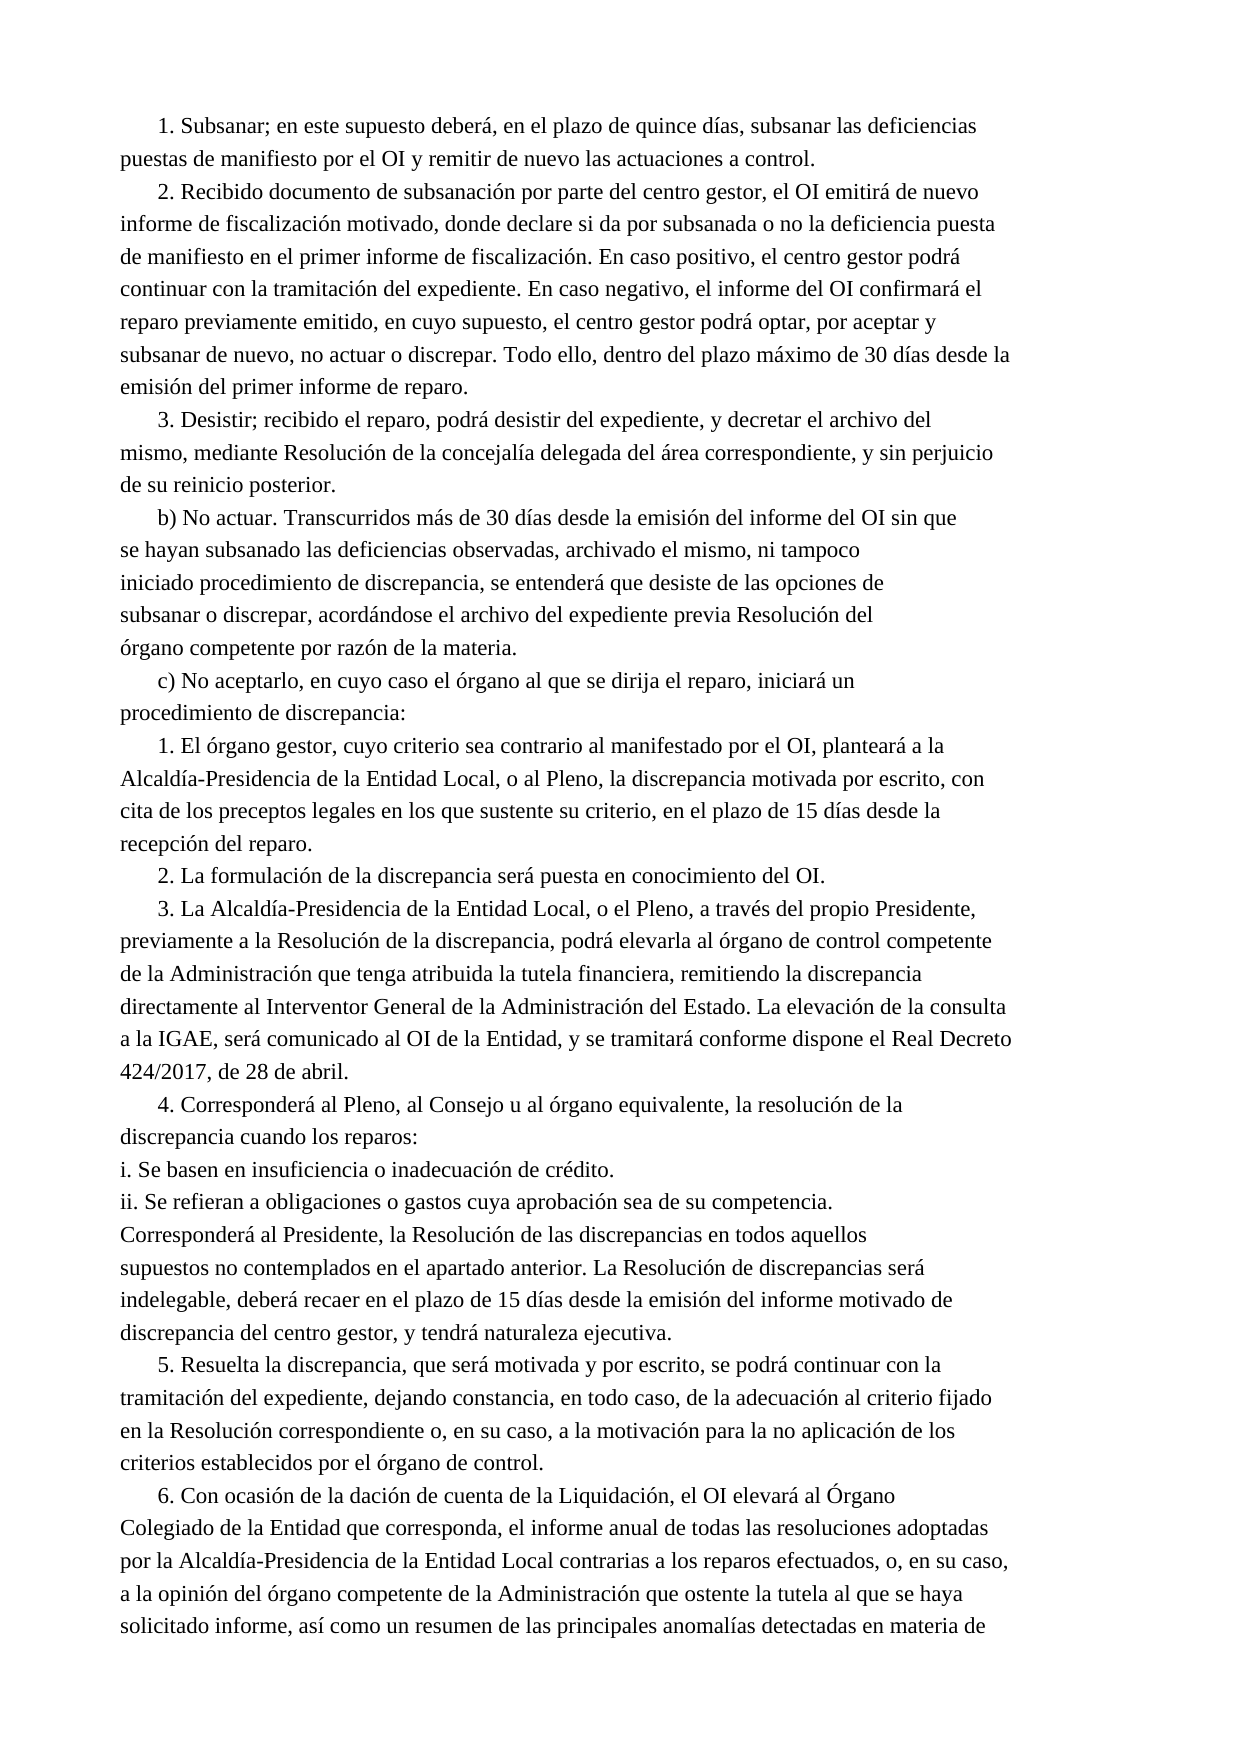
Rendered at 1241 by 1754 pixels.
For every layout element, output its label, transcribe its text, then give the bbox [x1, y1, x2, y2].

text reparo previamente emitido, en cuyo supuesto, el centro gestor podrá optar, por aceptar y [120, 308, 1120, 334]
text Alcaldía-Presidencia de la Entidad Local, o al Pleno, la discrepancia motivada por escrito, con [120, 764, 1120, 791]
text 1. Subsanar; en este supuesto deberá, en el plazo de quince días, subsanar las deficiencias [157, 112, 1120, 139]
text en la Resolución correspondiente o, en su caso, a la motivación para la no aplicación de los [120, 1417, 1120, 1443]
text ii. Se refieran a obligaciones o gastos cuya aprobación sea de su competencia. [120, 1188, 1120, 1215]
text 1. El órgano gestor, cuyo criterio sea contrario al manifestado por el OI, planteará a la [157, 732, 1120, 758]
text supuestos no contemplados en el apartado anterior. La Resolución de discrepancias será [120, 1254, 1120, 1280]
text previamente a la Resolución de la discrepancia, podrá elevarla al órgano de control competente [120, 928, 1120, 954]
text de la Administración que tenga atribuida la tutela financiera, remitiendo la discrepancia [120, 960, 1120, 987]
text criterios establecidos por el órgano de control. [120, 1449, 1120, 1476]
text Corresponderá al Presidente, la Resolución de las discrepancias en todos aquellos [120, 1221, 1120, 1247]
text de manifiesto en el primer informe de fiscalización. En caso positivo, el centro gestor podrá [120, 243, 1120, 269]
text informe de fiscalización motivado, donde declare si da por subsanada o no la deficiencia puesta [120, 210, 1120, 237]
text 6. Con ocasión de la dación de cuenta de la Liquidación, el OI elevará al Órgano [157, 1482, 1120, 1508]
text cita de los preceptos legales en los que sustente su criterio, en el plazo de 15 días desde la [120, 797, 1120, 823]
text i. Se basen en insuficiencia o inadecuación de crédito. [120, 1156, 1120, 1182]
text discrepancia del centro gestor, y tendrá naturaleza ejecutiva. [120, 1319, 1120, 1345]
text indelegable, deberá recaer en el plazo de 15 días desde la emisión del informe motivado de [120, 1286, 1120, 1313]
text puestas de manifiesto por el OI y remitir de nuevo las actuaciones a control. [120, 145, 1120, 171]
text Colegiado de la Entidad que corresponda, el informe anual de todas las resoluciones adoptadas [120, 1514, 1120, 1541]
text procedimiento de discrepancia: [120, 699, 1120, 726]
text solicitado informe, así como un resumen de las principales anomalías detectadas en materia de [120, 1612, 1120, 1639]
text emisión del primer informe de reparo. [120, 373, 1120, 400]
text a la IGAE, será comunicado al OI de la Entidad, y se tramitará conforme dispone el Real Decreto [120, 1025, 1120, 1052]
text subsanar de nuevo, no actuar o discrepar. Todo ello, dentro del plazo máximo de 30 días desde la [120, 341, 1120, 367]
text 3. La Alcaldía-Presidencia de la Entidad Local, o el Pleno, a través del propio Presidente, [157, 895, 1120, 921]
text a la opinión del órgano competente de la Administración que ostente la tutela al que se haya [120, 1580, 1120, 1606]
text 424/2017, de 28 de abril. [120, 1058, 1120, 1084]
text tramitación del expediente, dejando constancia, en todo caso, de la adecuación al criterio fijado [120, 1384, 1120, 1410]
text mismo, mediante Resolución de la concejalía delegada del área correspondiente, y sin perjuicio [120, 438, 1120, 465]
text 5. Resuelta la discrepancia, que será motivada y por escrito, se podrá continuar con la [157, 1351, 1120, 1378]
text discrepancia cuando los reparos: [120, 1123, 1120, 1149]
text b) No actuar. Transcurridos más de 30 días desde la emisión del informe del OI sin que [157, 504, 1120, 530]
text c) No aceptarlo, en cuyo caso el órgano al que se dirija el reparo, iniciará un [157, 667, 1120, 693]
text 2. Recibido documento de subsanación por parte del centro gestor, el OI emitirá de nuevo [157, 178, 1120, 204]
text por la Alcaldía-Presidencia de la Entidad Local contrarias a los reparos efectuados, o, en su caso, [120, 1547, 1120, 1573]
text de su reinicio posterior. [120, 471, 1120, 497]
text directamente al Interventor General de la Administración del Estado. La elevación de la consulta [120, 993, 1120, 1019]
text se hayan subsanado las deficiencias observadas, archivado el mismo, ni tampoco [120, 536, 1120, 563]
text recepción del reparo. [120, 830, 1120, 856]
text órgano competente por razón de la materia. [120, 634, 1120, 661]
text subsanar o discrepar, acordándose el archivo del expediente previa Resolución del [120, 602, 1120, 628]
text 4. Corresponderá al Pleno, al Consejo u al órgano equivalente, la resolución de la [157, 1091, 1120, 1117]
text 2. La formulación de la discrepancia será puesta en conocimiento del OI. [157, 862, 1120, 889]
text iniciado procedimiento de discrepancia, se entenderá que desiste de las opciones de [120, 569, 1120, 595]
text continuar con la tramitación del expediente. En caso negativo, el informe del OI confirmará el [120, 276, 1120, 302]
text 3. Desistir; recibido el reparo, podrá desistir del expediente, y decretar el archivo del [157, 406, 1120, 432]
